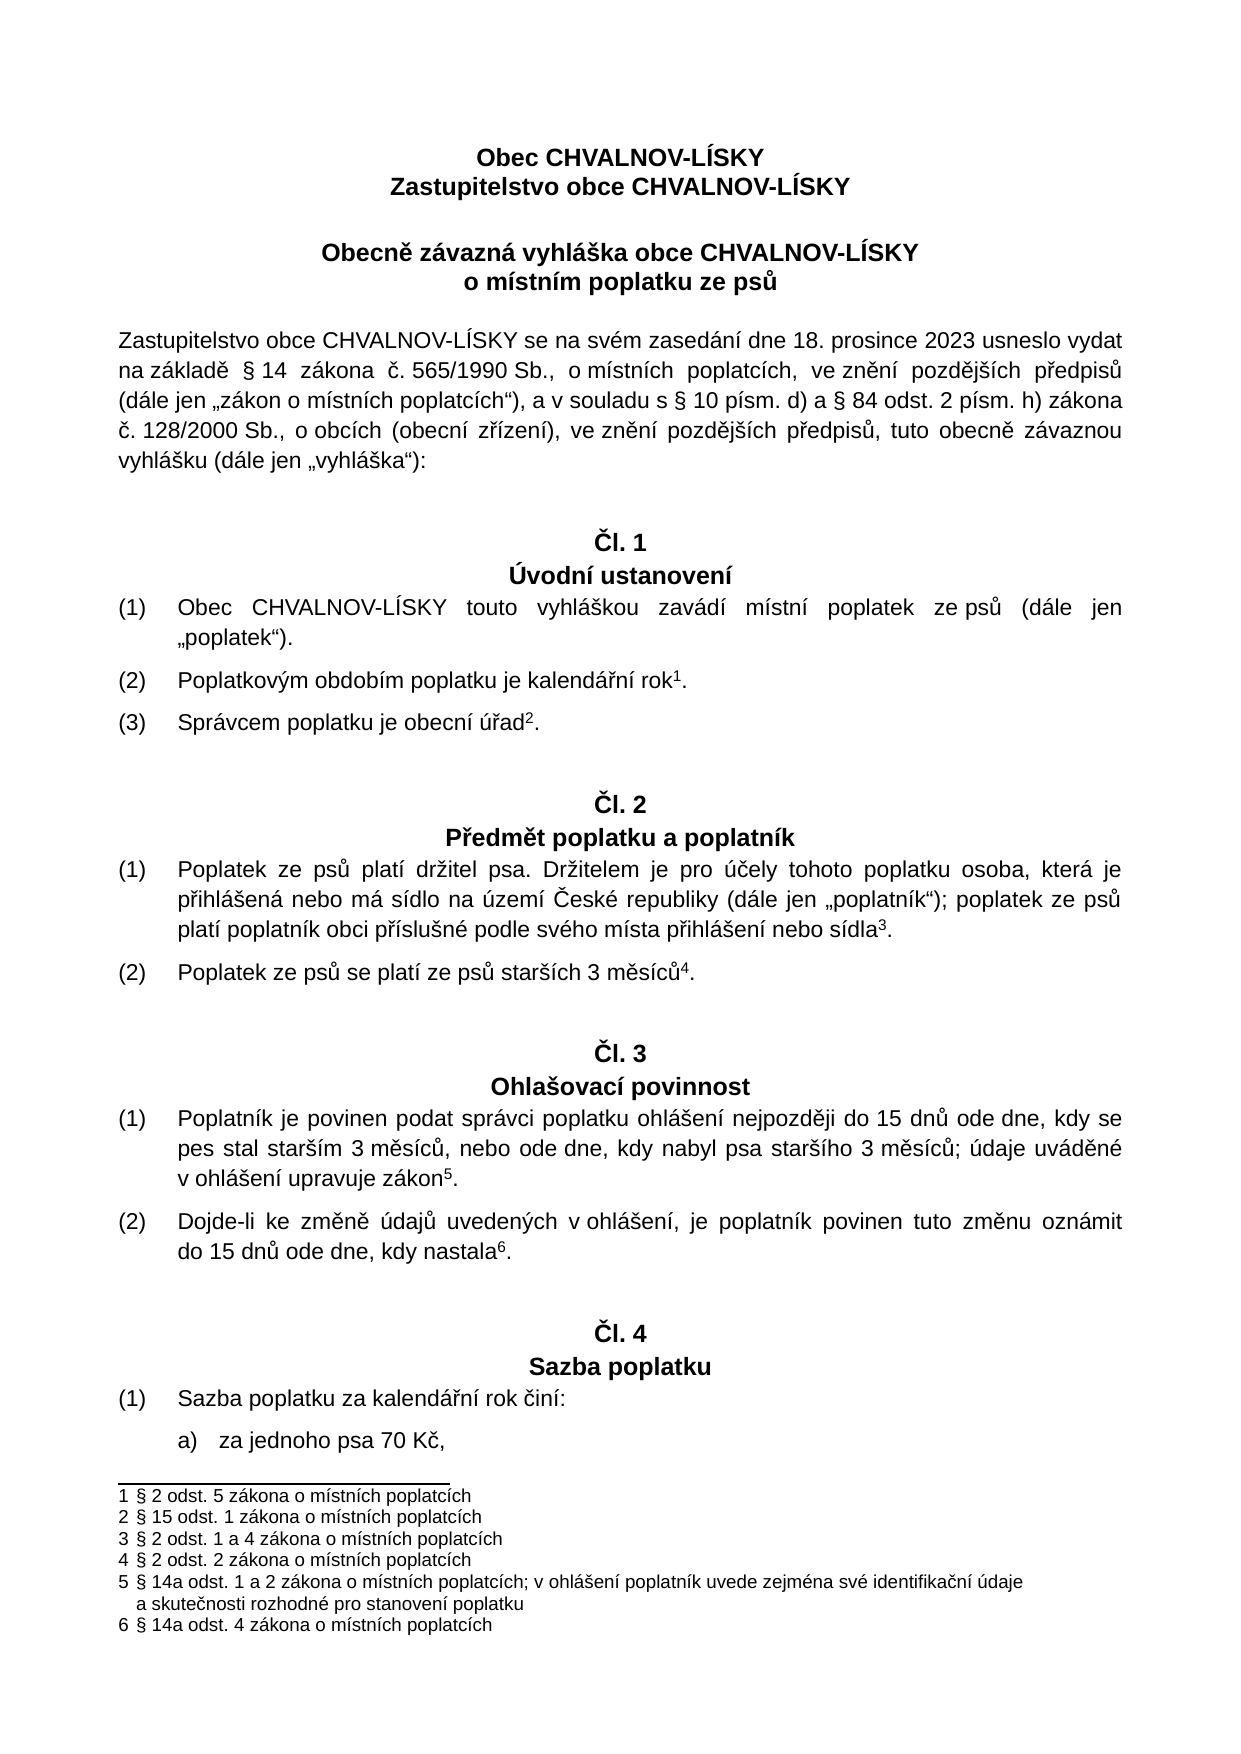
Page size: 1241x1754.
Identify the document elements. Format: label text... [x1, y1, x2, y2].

list Sazba poplatku za kalendářní rok činí: [118, 1384, 1122, 1411]
list Obec CHVALNOV-LÍSKY touto vyhláškou zavádí místní poplatek ze psů (dále jen „poplatek“). [118, 594, 1122, 650]
list § 14a odst. 1 a 2 zákona o místních poplatcích; v ohlášení poplatník uvede zejména své identifikační údaje a skutečnosti rozhodné pro stanovení poplatku [118, 1571, 1122, 1614]
subtitle Čl. 1 Úvodní ustanovení [118, 528, 1122, 589]
list § 15 odst. 1 zákona o místních poplatcích [118, 1506, 1122, 1528]
text Zastupitelstvo obce CHVALNOV-LÍSKY se na svém zasedání dne 18. prosince 2023 usneslo vydat na základě § 14 zákona č. 565/1990 Sb., o místních poplatcích, ve znění pozdějších předpisů (dále jen „zákon o místních poplatcích“), a v souladu s § 10 písm. d) a § 84 odst. 2 písm. h) zákona č. 128/2000 Sb., o obcích (obecní zřízení), ve znění pozdějších předpisů, tuto obecně závaznou vyhlášku (dále jen „vyhláška“): [118, 327, 1122, 474]
list § 2 odst. 2 zákona o místních poplatcích [118, 1549, 1122, 1571]
subtitle Čl. 2 Předmět poplatku a poplatník [118, 789, 1122, 851]
list Poplatník je povinen podat správci poplatku ohlášení nejpozději do 15 dnů ode dne, kdy se pes stal starším 3 měsíců, nebo ode dne, kdy nabyl psa staršího 3 měsíců; údaje uváděné v ohlášení upravuje zákon. [118, 1105, 1122, 1192]
list Dojde-li ke změně údajů uvedených v ohlášení, je poplatník povinen tuto změnu oznámit do 15 dnů ode dne, kdy nastala. [118, 1208, 1122, 1265]
list § 14a odst. 4 zákona o místních poplatcích [118, 1614, 1122, 1635]
subtitle Čl. 3 Ohlašovací povinnost [118, 1039, 1122, 1101]
list § 2 odst. 1 a 4 zákona o místních poplatcích [118, 1528, 1122, 1549]
list § 2 odst. 5 zákona o místních poplatcích [118, 1484, 1122, 1506]
list Správcem poplatku je obecní úřad. [118, 709, 1122, 736]
list Poplatkovým obdobím poplatku je kalendářní rok. [118, 667, 1122, 693]
subtitle Obecně závazná vyhláška obce CHVALNOV-LÍSKY o místním poplatku ze psů [118, 238, 1122, 295]
list Poplatek ze psů platí držitel psa. Držitelem je pro účely tohoto poplatku osoba, která je přihlášená nebo má sídlo na území České republiky (dále jen „poplatník“); poplatek ze psů platí poplatník obci příslušné podle svého místa přihlášení nebo sídla. [118, 856, 1122, 942]
list Poplatek ze psů se platí ze psů starších 3 měsíců. [118, 959, 1122, 985]
subtitle Čl. 4 Sazba poplatku [118, 1318, 1122, 1380]
list za jednoho psa 70 Kč, [177, 1427, 1122, 1454]
text Obec CHVALNOV-LÍSKY Zastupitelstvo obce CHVALNOV-LÍSKY [118, 143, 1122, 201]
